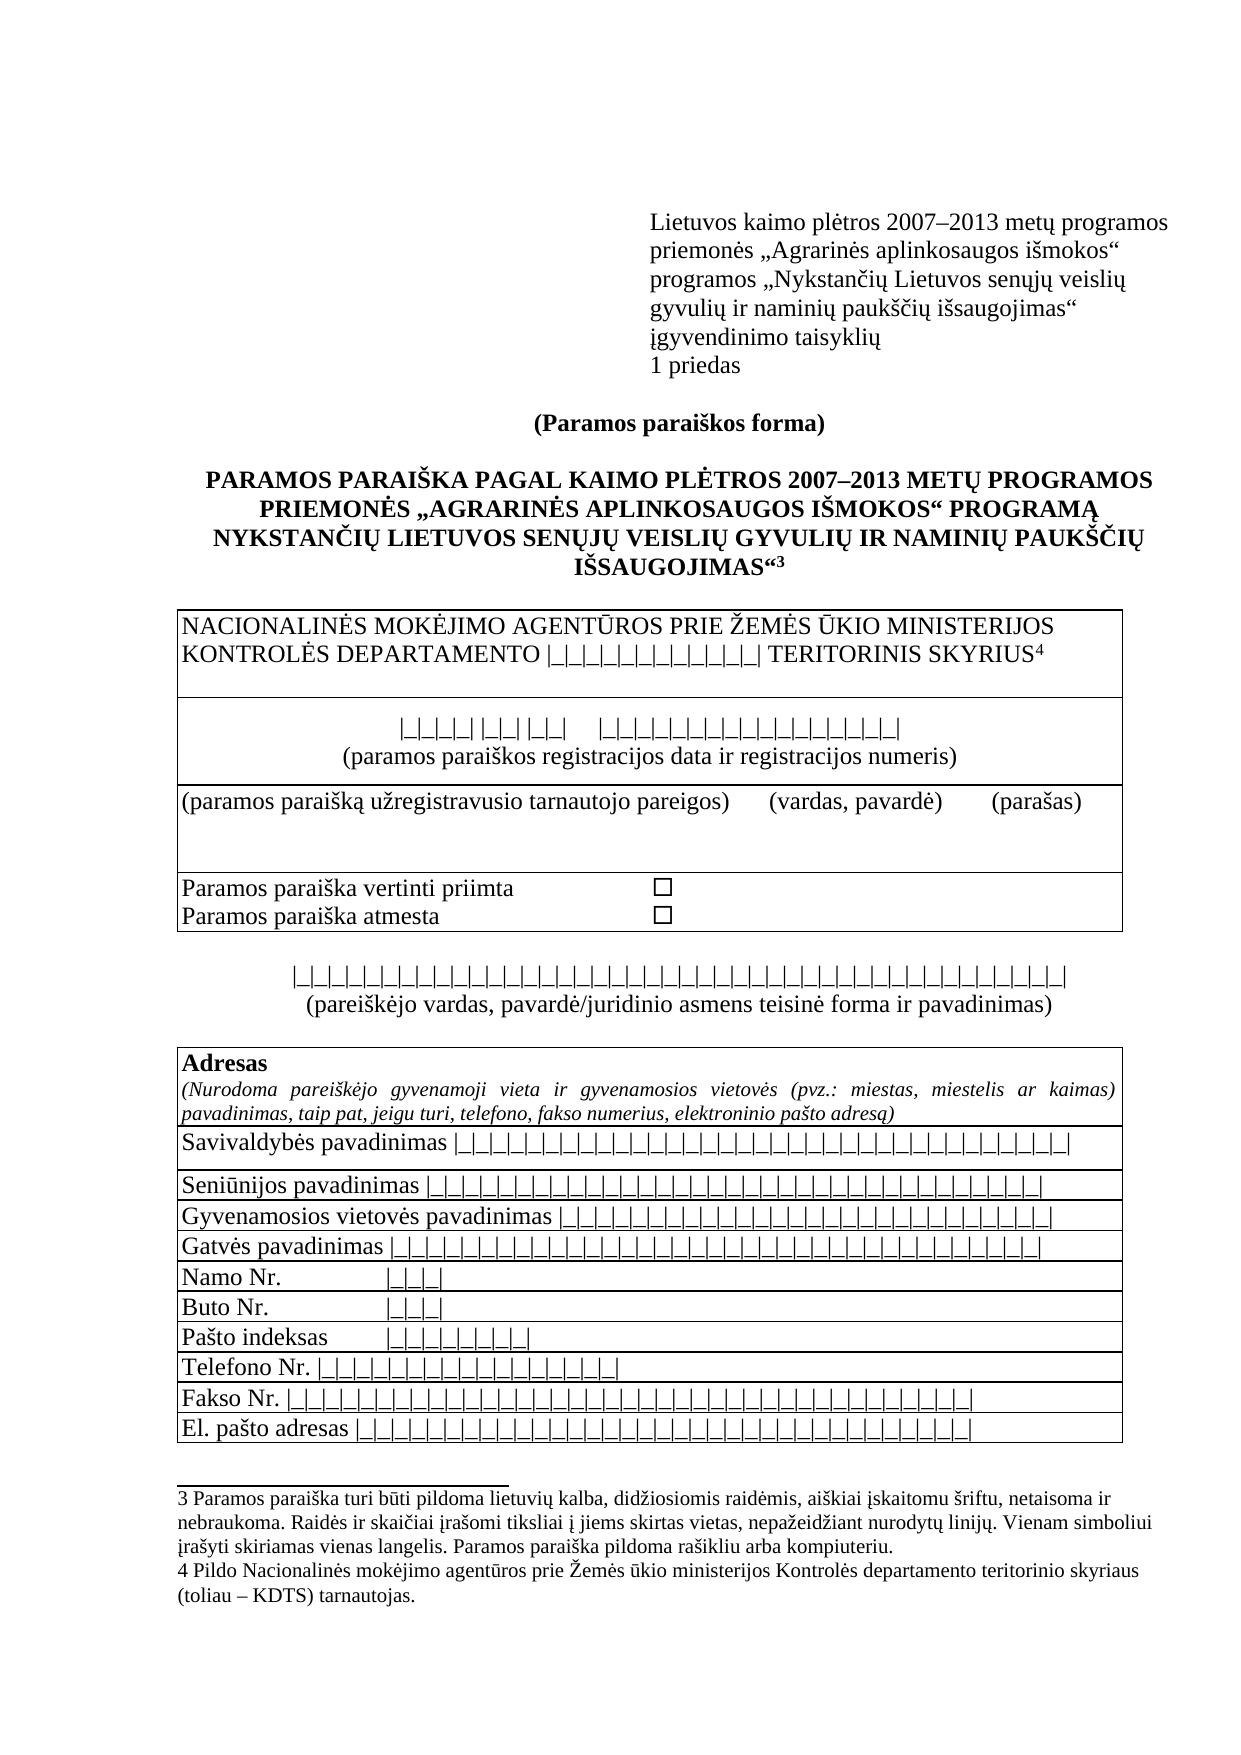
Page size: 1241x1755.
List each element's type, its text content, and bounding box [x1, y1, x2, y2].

table_cell |_|_|_| [381, 1292, 386, 1321]
table_cell |_|_|_|_| |_|_| |_|_| |_|_|_|_|_|_|_|_|_|_|_|_|_|_|_|_|_| (paramos paraiškos registracijos data ir registracijos numeris) [178, 698, 1122, 784]
table_cell Savivaldybės pavadinimas |_|_|_|_|_|_|_|_|_|_|_|_|_|_|_|_|_|_|_|_|_|_|_|_|_|_|_|_|_|_|_|_|_|_|_| [178, 1127, 1122, 1169]
text (pareiškėjo vardas, pavardė/juridinio asmens teisinė forma ir pavadinimas) [177, 989, 1181, 1018]
text Paramos paraiška turi būti pildoma lietuvių kalba, didžiosiomis raidėmis, aiškiai įskaitomu šriftu, netaisoma ir nebraukoma. Raidės ir skaičiai įrašomi tiksliai į jiems skirtas vietas, nepažeidžiant nurodytų linijų. Vienam simboliui įrašyti skiriamas vienas langelis. Paramos paraiška pildoma rašikliu arba kompiuteriu. [177, 1486, 1181, 1558]
table_header NACIONALINĖS MOKĖJIMO AGENTŪROS PRIE ŽEMĖS ŪKIO MINISTERIJOS KONTROLĖS DEPARTAMENTO |_|_|_|_|_|_|_|_|_|_|_|_| TERITORINIS SKYRIUS [178, 611, 1122, 697]
text Lietuvos kaimo plėtros 2007–2013 metų programos priemonės „Agrarinės aplinkosaugos išmokos“ programos „Nykstančių Lietuvos senųjų veislių gyvulių ir naminių paukščių išsaugojimas“ įgyvendinimo taisyklių [649, 207, 1181, 350]
table_cell |_|_|_| [381, 1262, 386, 1290]
text PARAMOS PARAIŠKA PAGAL KAIMO PLĖTROS 2007–2013 METŲ PROGRAMOS PRIEMONĖS „AGRARINĖS APLINKOSAUGOS IŠMOKOS“ PROGRAMĄ NYKSTANČIŲ LIETUVOS SENŲJŲ VEISLIŲ GYVULIŲ IR NAMINIŲ PAUKŠČIŲ IŠSAUGOJIMAS“ [177, 465, 1181, 580]
table_cell (paramos paraišką užregistravusio tarnautojo pareigos) (vardas, pavardė) (parašas) [178, 786, 1122, 872]
text (Paramos paraiškos forma) [177, 408, 1181, 437]
text 1 priedas [649, 350, 1181, 379]
text |_|_|_|_|_|_|_|_|_|_|_|_|_|_|_|_|_|_|_|_|_|_|_|_|_|_|_|_|_|_|_|_|_|_|_|_|_|_|_|_|_|_|_|_| [177, 960, 1181, 989]
table_cell Paramos paraiška vertinti priimta [] Paramos paraiška atmesta [] [178, 873, 1122, 931]
